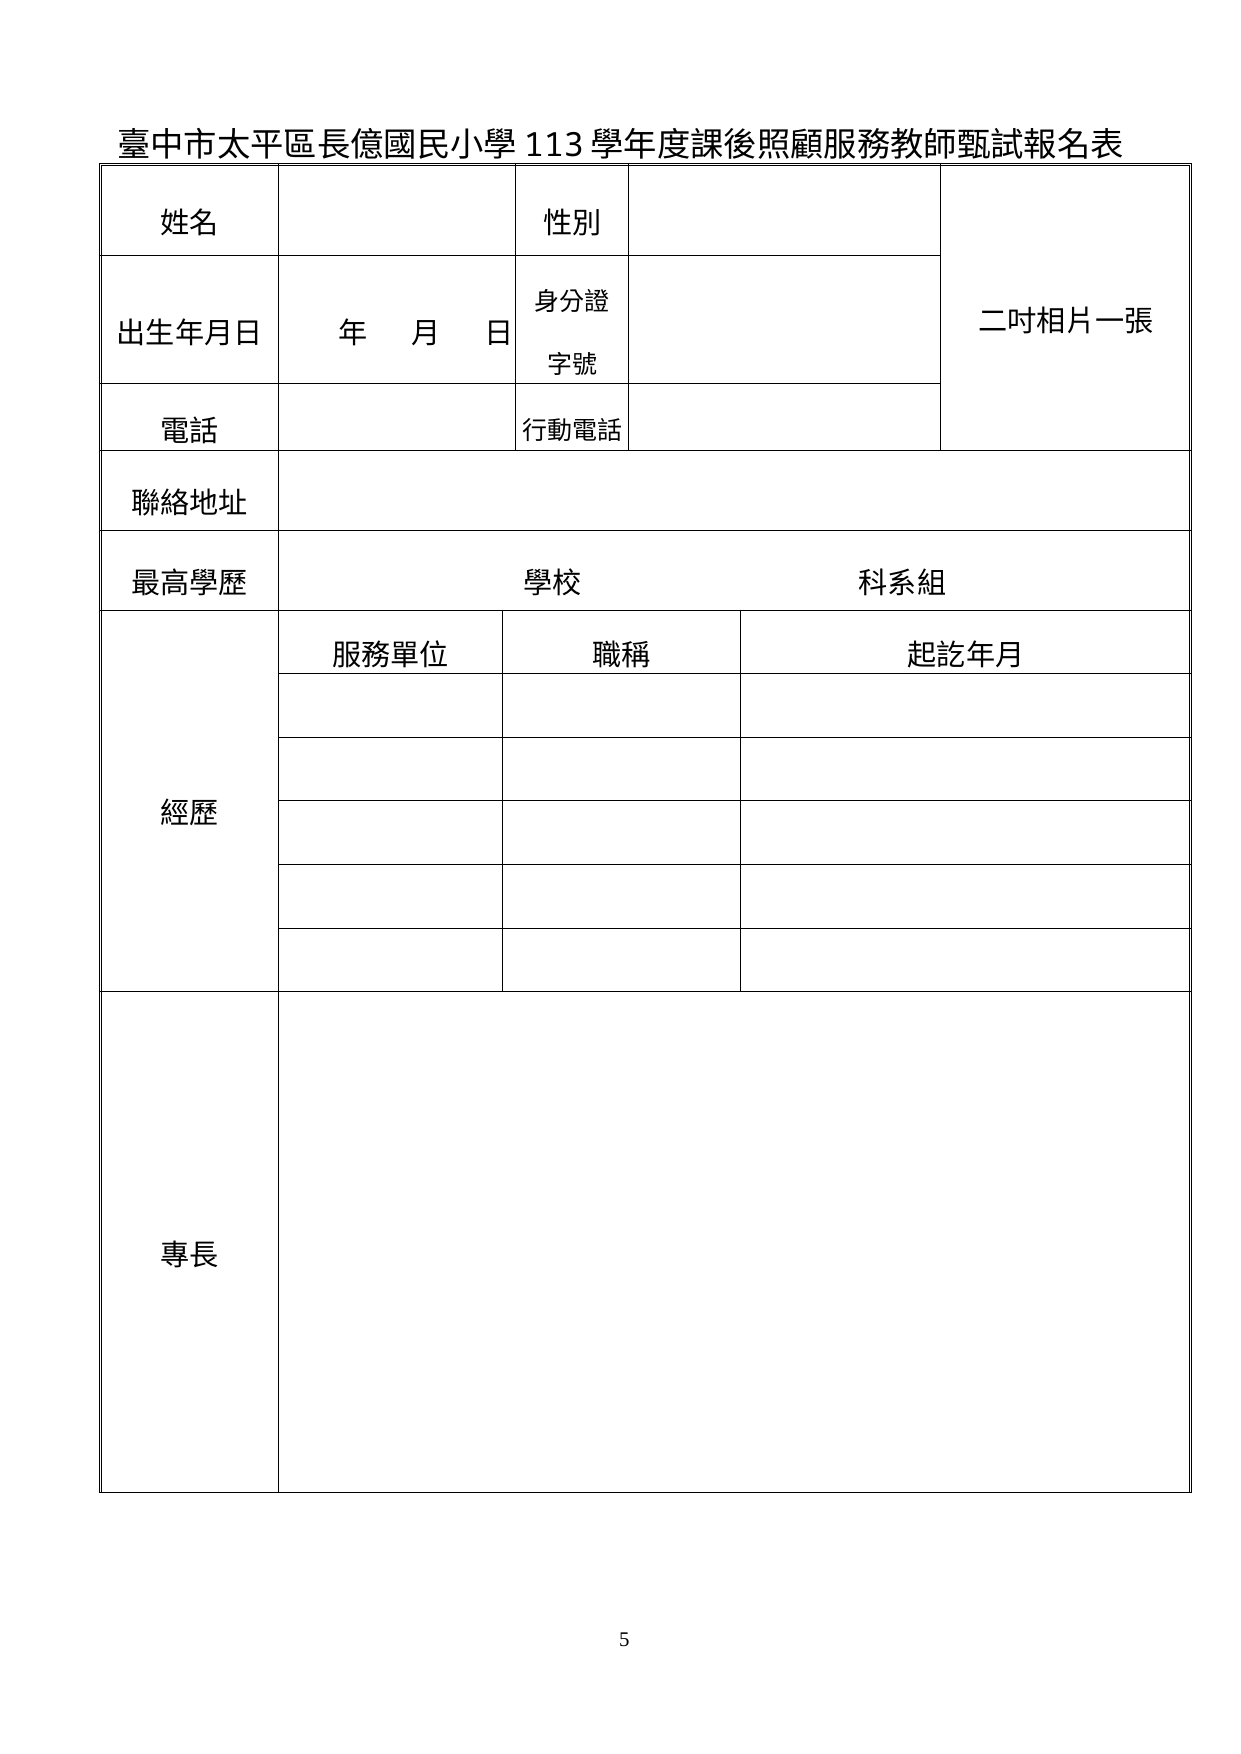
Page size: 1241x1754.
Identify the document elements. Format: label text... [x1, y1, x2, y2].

table_cell [741, 929, 1189, 991]
table_cell 行動電話 [516, 384, 628, 450]
table_cell 電話 [102, 384, 278, 450]
table_cell [503, 674, 740, 737]
table_cell [741, 738, 1189, 800]
table_cell [279, 738, 502, 800]
table_header [279, 166, 515, 255]
table_cell 起訖年月 [741, 611, 1189, 673]
table_cell [741, 865, 1189, 927]
table_cell 學校 科系組 [279, 531, 1189, 610]
table_cell 年 月 日 [279, 256, 515, 383]
table_cell 最高學歷 [102, 531, 278, 610]
table_header [629, 166, 940, 255]
table_cell [279, 384, 515, 450]
table_cell [503, 738, 740, 800]
table_cell [741, 801, 1189, 864]
table_cell [279, 674, 502, 737]
table_cell [503, 929, 740, 991]
table_cell [503, 865, 740, 927]
table_header 二吋相片一張 [941, 166, 1189, 450]
table_cell [629, 256, 940, 383]
table_cell [279, 451, 1189, 530]
table_cell 經歷 [102, 611, 278, 991]
table_header 姓名 [102, 166, 278, 255]
table_cell [741, 674, 1189, 737]
table_cell [279, 929, 502, 991]
table_cell [503, 801, 740, 864]
table_cell 身分證 字號 [516, 256, 628, 383]
table_header 性別 [516, 166, 628, 255]
table_cell 聯絡地址 [102, 451, 278, 530]
table_cell 出生年月日 [102, 256, 278, 383]
table_cell [279, 801, 502, 864]
table_cell 專長 [102, 992, 278, 1492]
table_cell [279, 992, 1189, 1492]
table_cell 服務單位 [279, 611, 502, 673]
table_cell [279, 865, 502, 927]
text 臺中市太平區長億國民小學113學年度課後照顧服務教師甄試報名表 [100, 101, 1140, 163]
table_cell 職稱 [503, 611, 740, 673]
table_cell [629, 384, 940, 450]
